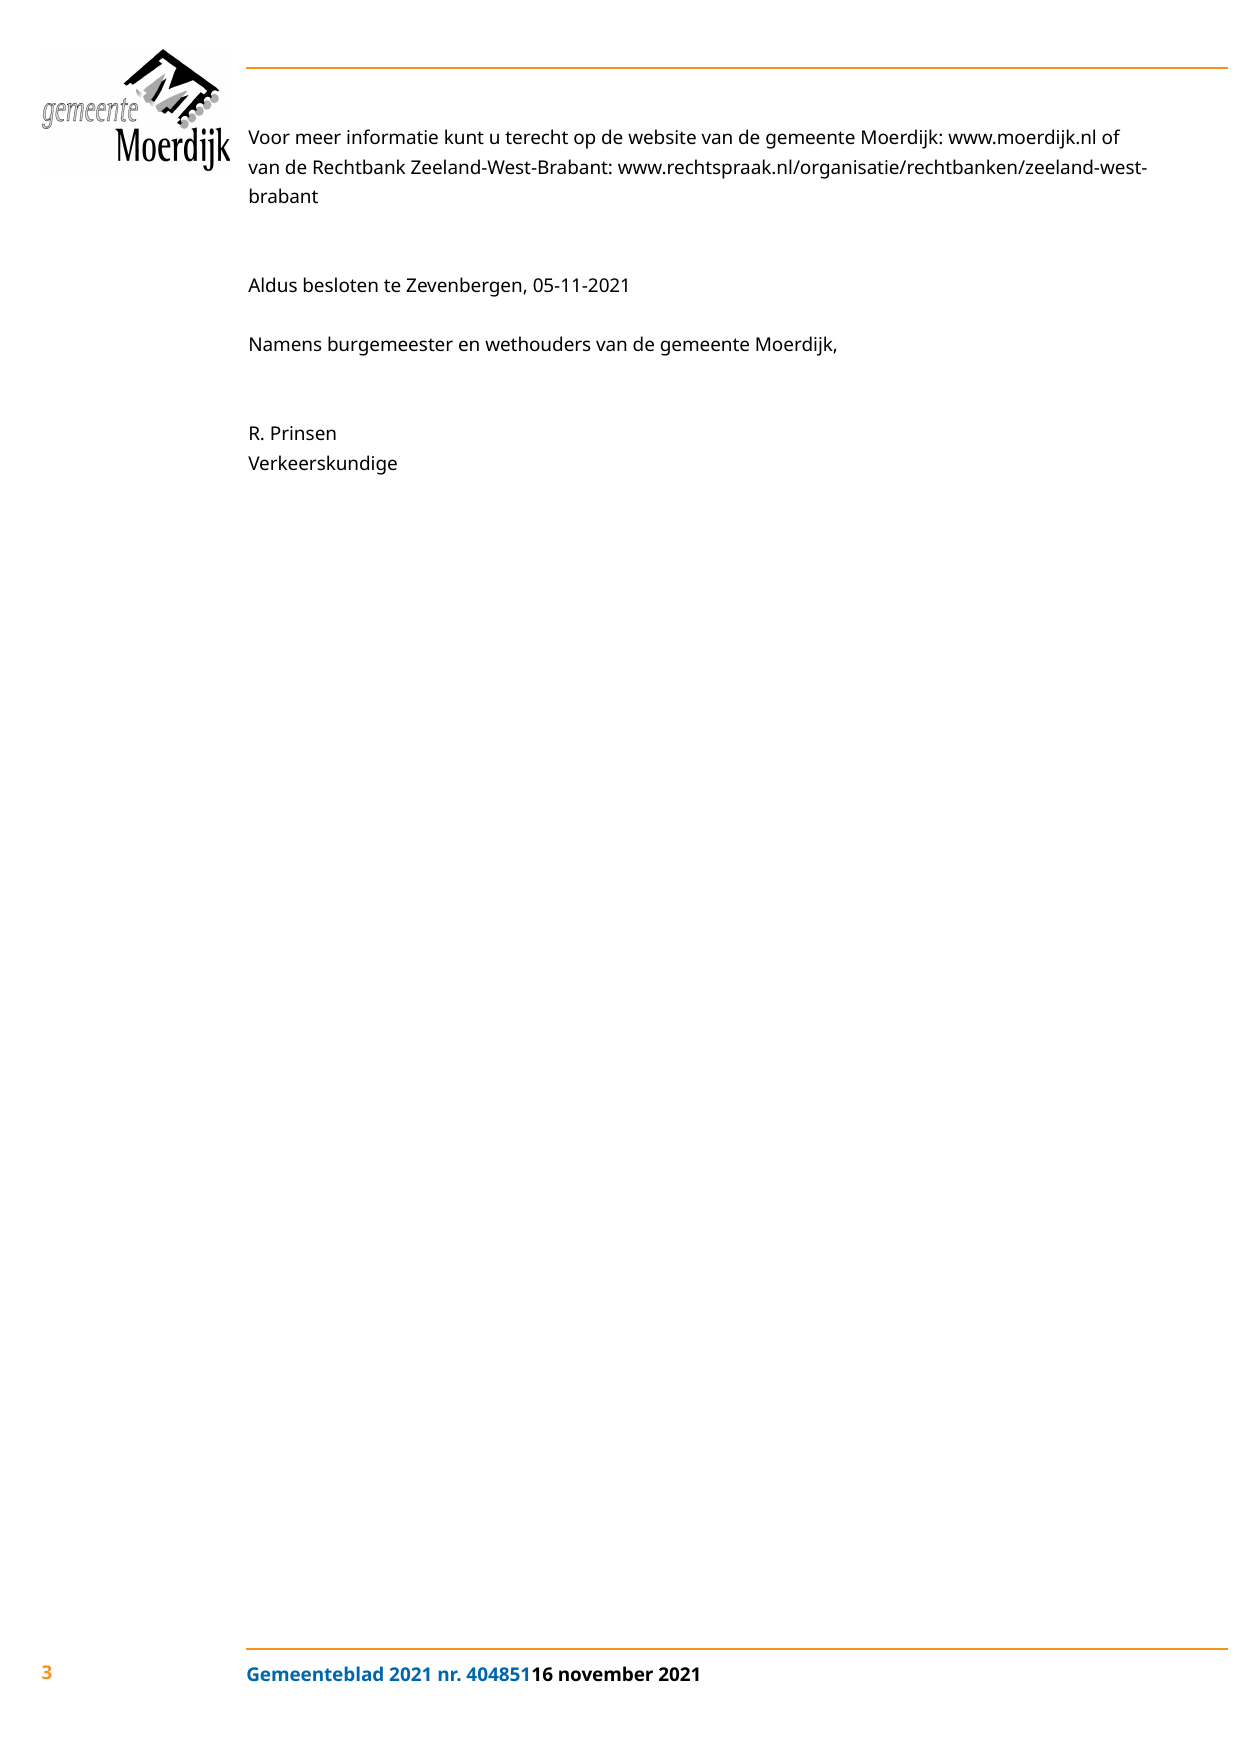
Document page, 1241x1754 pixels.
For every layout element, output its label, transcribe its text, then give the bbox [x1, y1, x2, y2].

picture [41, 47, 231, 172]
text R. Prinsen [248, 420, 1152, 446]
text Verkeerskundige [248, 450, 1152, 476]
text Voor meer informatie kunt u terecht op de website van de gemeente Moerdijk: www.moerdijk.nl of van de Rechtbank Zeeland-West-Brabant: www.rechtspraak.nl/organisatie/rechtbanken/zeeland-west-brabant [248, 124, 1152, 209]
text Aldus besloten te Zevenbergen, 05-11-2021 [248, 272, 1152, 298]
text Namens burgemeester en wethouders van de gemeente Moerdijk, [248, 331, 1152, 357]
